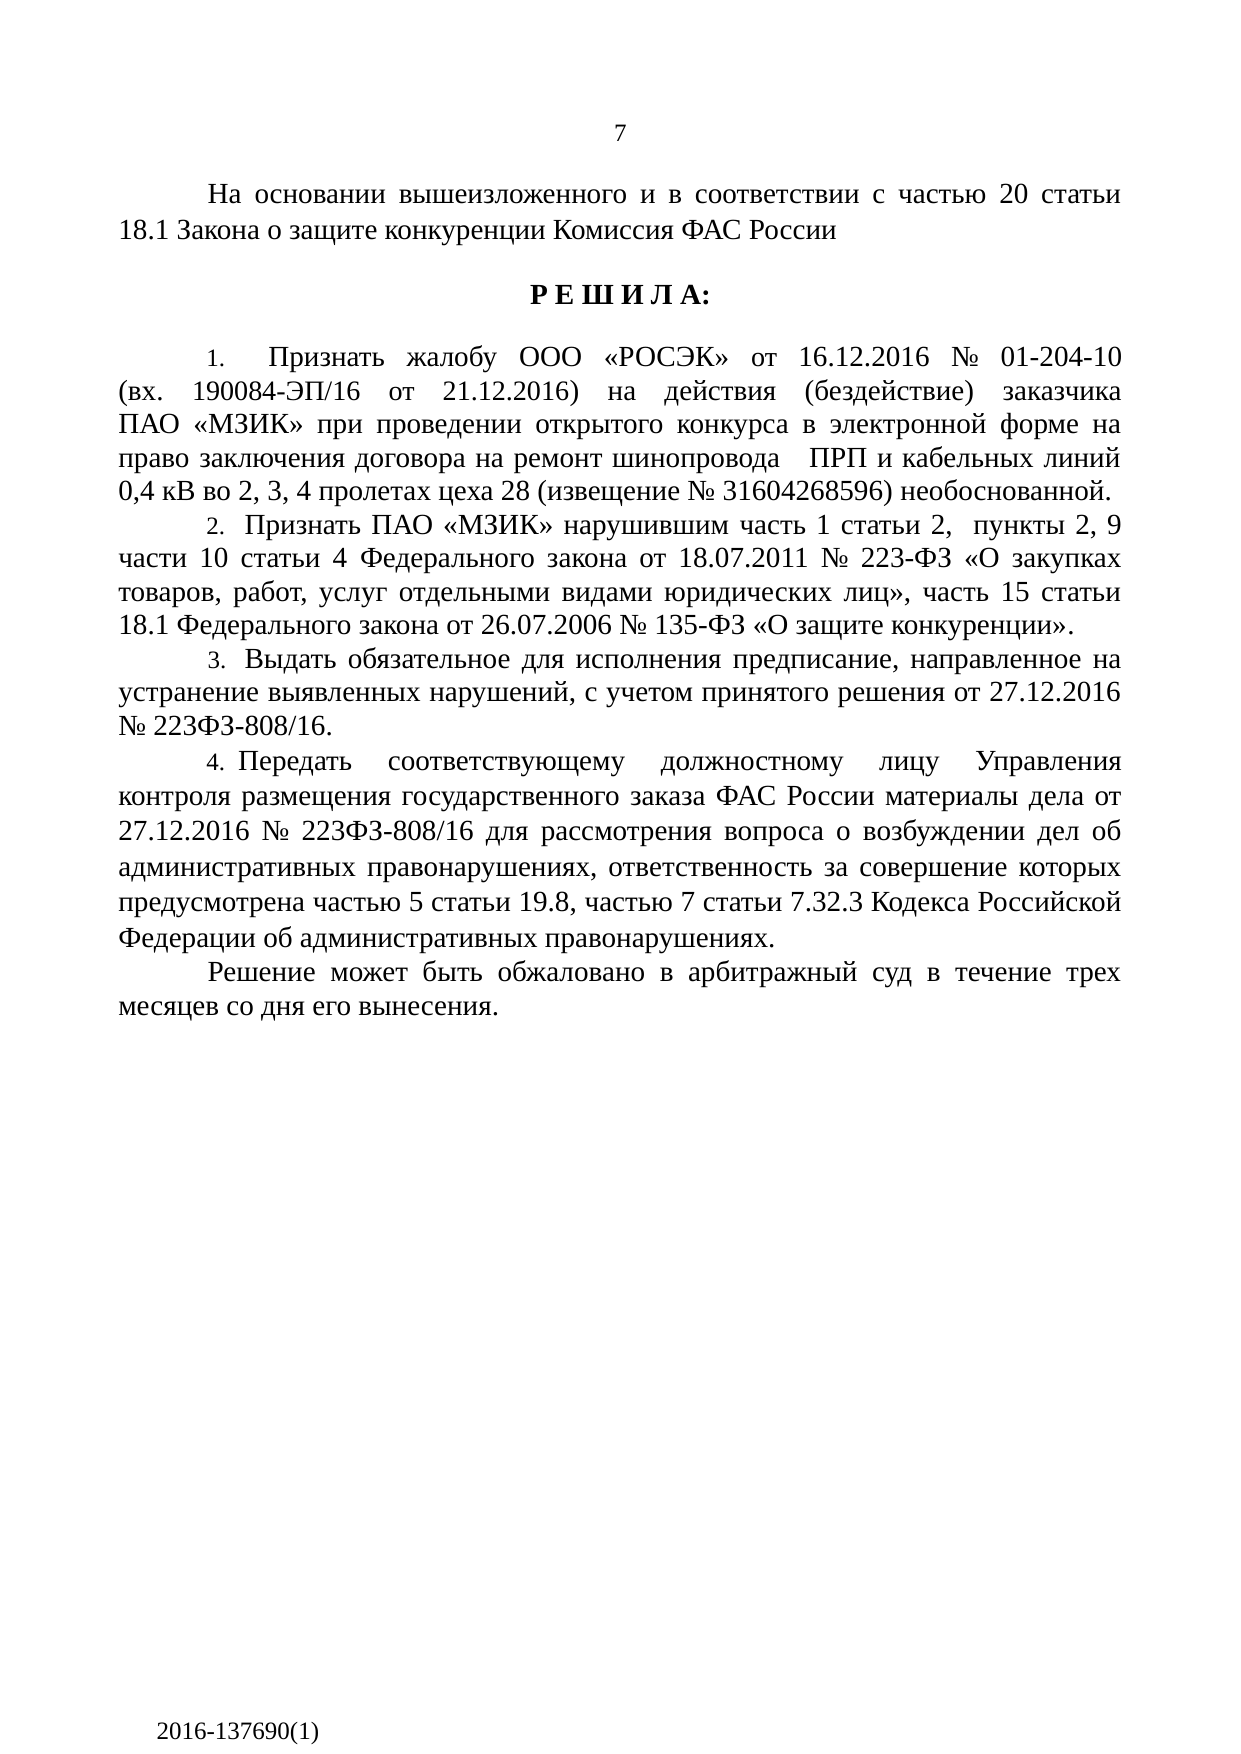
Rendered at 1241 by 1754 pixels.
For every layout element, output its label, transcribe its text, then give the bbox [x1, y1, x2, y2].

list Признать ПАО «МЗИК» нарушившим часть 1 статьи 2, пункты 2, 9 части 10 статьи 4 Федерального закона от 18.07.2011 № 223-ФЗ «О закупках товаров, работ, услуг отдельными видами юридических лиц», часть 15 статьи 18.1 Федерального закона от 26.07.2006 № 135-ФЗ «О защите конкуренции». [118, 507, 1122, 641]
list Передать соответствующему должностному лицу Управления контроля размещения государственного заказа ФАС России материалы дела от 27.12.2016 № 223ФЗ-808/16 для рассмотрения вопроса о возбуждении дел об административных правонарушениях, ответственность за совершение которых предусмотрена частью 5 статьи 19.8, частью 7 статьи 7.32.3 Кодекса Российской Федерации об административных правонарушениях. [118, 742, 1122, 954]
text Р Е Ш И Л А: [118, 277, 1122, 310]
list Признать жалобу ООО «РОСЭК» от 16.12.2016 № 01-204-10 (вх. 190084-ЭП/16 от 21.12.2016) на действия (бездействие) заказчика ПАО «МЗИК» при проведении открытого конкурса в электронной форме на право заключения договора на ремонт шинопровода ПРП и кабельных линий 0,4 кВ во 2, 3, 4 пролетах цеха 28 (извещение № 31604268596) необоснованной. [118, 339, 1122, 507]
text На основании вышеизложенного и в соответствии с частью 20 статьи 18.1 Закона о защите конкуренции Комиссия ФАС России [118, 176, 1122, 246]
text Решение может быть обжаловано в арбитражный суд в течение трех месяцев со дня его вынесения. [118, 954, 1122, 1021]
list Выдать обязательное для исполнения предписание, направленное на устранение выявленных нарушений, с учетом принятого решения от 27.12.2016 № 223ФЗ-808/16. [118, 641, 1122, 742]
